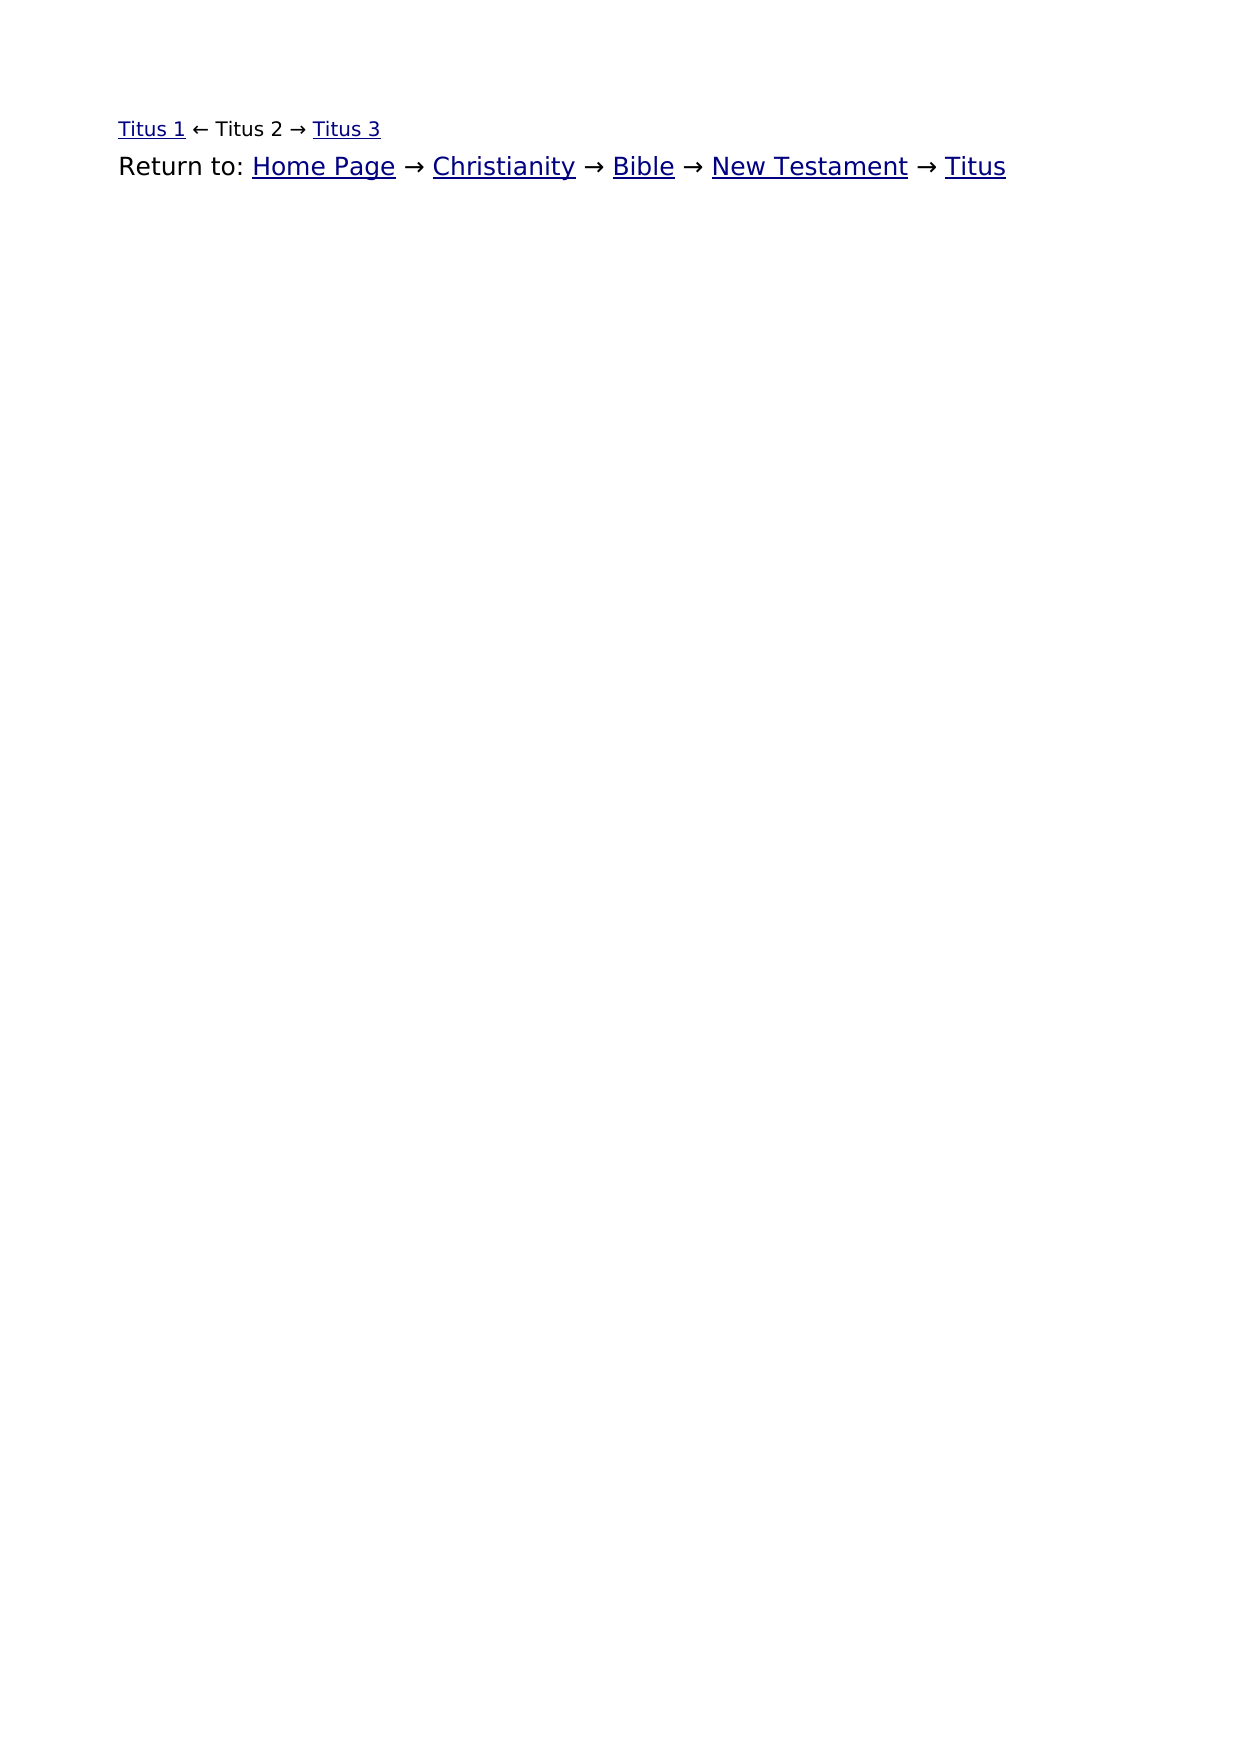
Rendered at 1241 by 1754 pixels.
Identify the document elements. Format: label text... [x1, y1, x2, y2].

text Titus 1 ← Titus 2 → Titus 3 [118, 118, 1122, 152]
text Return to: Home Page → Christianity → Bible → New Testament → Titus [118, 152, 1122, 181]
